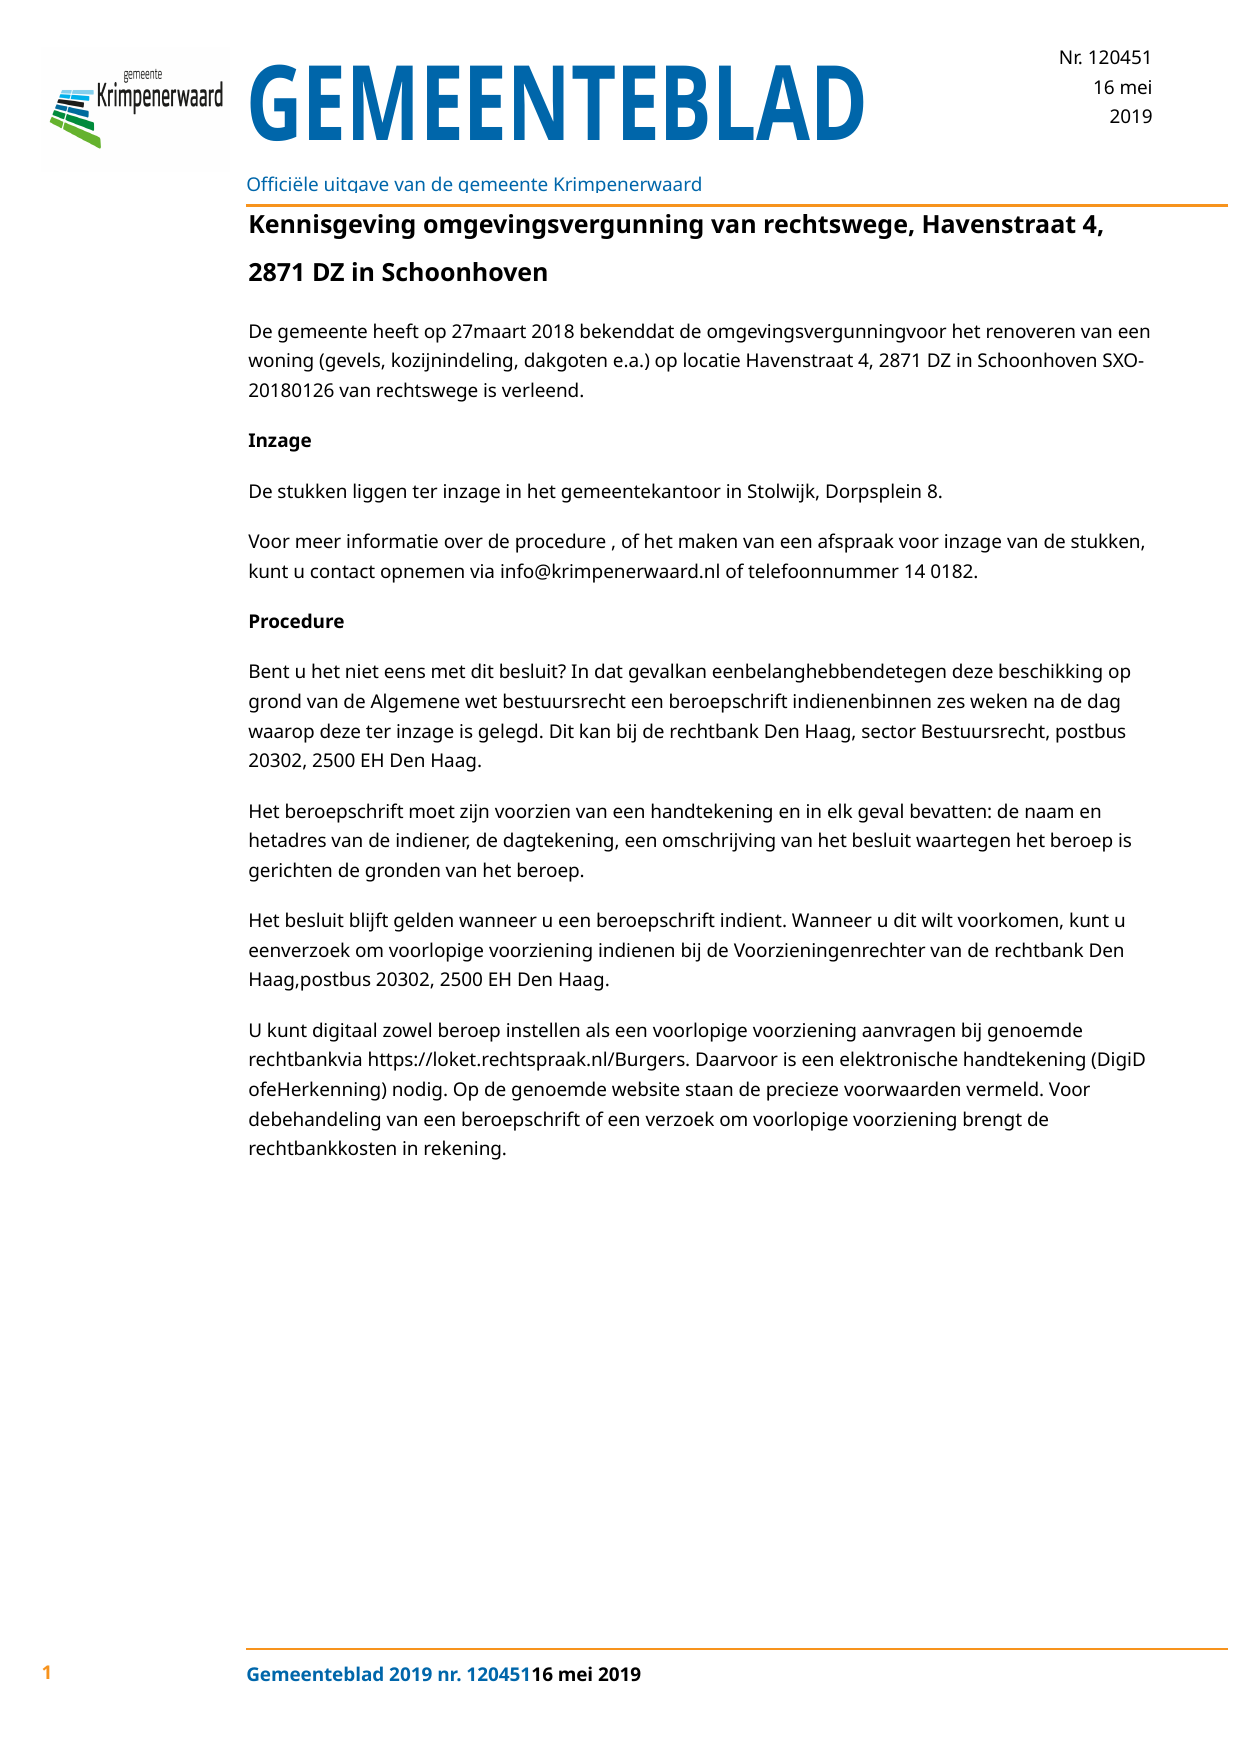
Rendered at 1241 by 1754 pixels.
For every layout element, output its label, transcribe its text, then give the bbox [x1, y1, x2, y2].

text De stukken liggen ter inzage in het gemeentekantoor in Stolwijk, Dorpsplein 8. [248, 478, 1152, 504]
text Procedure [248, 608, 1152, 634]
text Voor meer informatie over de procedure , of het maken van een afspraak voor inzage van de stukken, kunt u contact opnemen via info@krimpenerwaard.nl of telefoonnummer 14 0182. [248, 528, 1152, 584]
text Inzage [248, 427, 1152, 453]
text U kunt digitaal zowel beroep instellen als een voorlopige voorziening aanvragen bij genoemde rechtbankvia https://loket.rechtspraak.nl/Burgers. Daarvoor is een elektronische handtekening (DigiD ofeHerkenning) nodig. Op de genoemde website staan de precieze voorwaarden vermeld. Voor debehandeling van een beroepschrift of een verzoek om voorlopige voorziening brengt de rechtbankkosten in rekening. [248, 1017, 1152, 1161]
picture [41, 47, 231, 172]
text Het besluit blijft gelden wanneer u een beroepschrift indient. Wanneer u dit wilt voorkomen, kunt u eenverzoek om voorlopige voorziening indienen bij de Voorzieningenrechter van de rechtbank Den Haag,postbus 20302, 2500 EH Den Haag. [248, 907, 1152, 992]
text De gemeente heeft op 27maart 2018 bekenddat de omgevingsvergunningvoor het renoveren van een woning (gevels, kozijnindeling, dakgoten e.a.) op locatie Havenstraat 4, 2871 DZ in Schoonhoven SXO-20180126 van rechtswege is verleend. [248, 318, 1152, 403]
text Bent u het niet eens met dit besluit? In dat gevalkan eenbelanghebbendetegen deze beschikking op grond van de Algemene wet bestuursrecht een beroepschrift indienenbinnen zes weken na de dag waarop deze ter inzage is gelegd. Dit kan bij de rechtbank Den Haag, sector Bestuursrecht, postbus 20302, 2500 EH Den Haag. [248, 659, 1152, 773]
text Het beroepschrift moet zijn voorzien van een handtekening en in elk geval bevatten: de naam en hetadres van de indiener, de dagtekening, een omschrijving van het besluit waartegen het beroep is gerichten de gronden van het beroep. [248, 798, 1152, 883]
text Kennisgeving omgevingsvergunning van rechtswege, Havenstraat 4, 2871 DZ in Schoonhoven [248, 207, 1152, 288]
